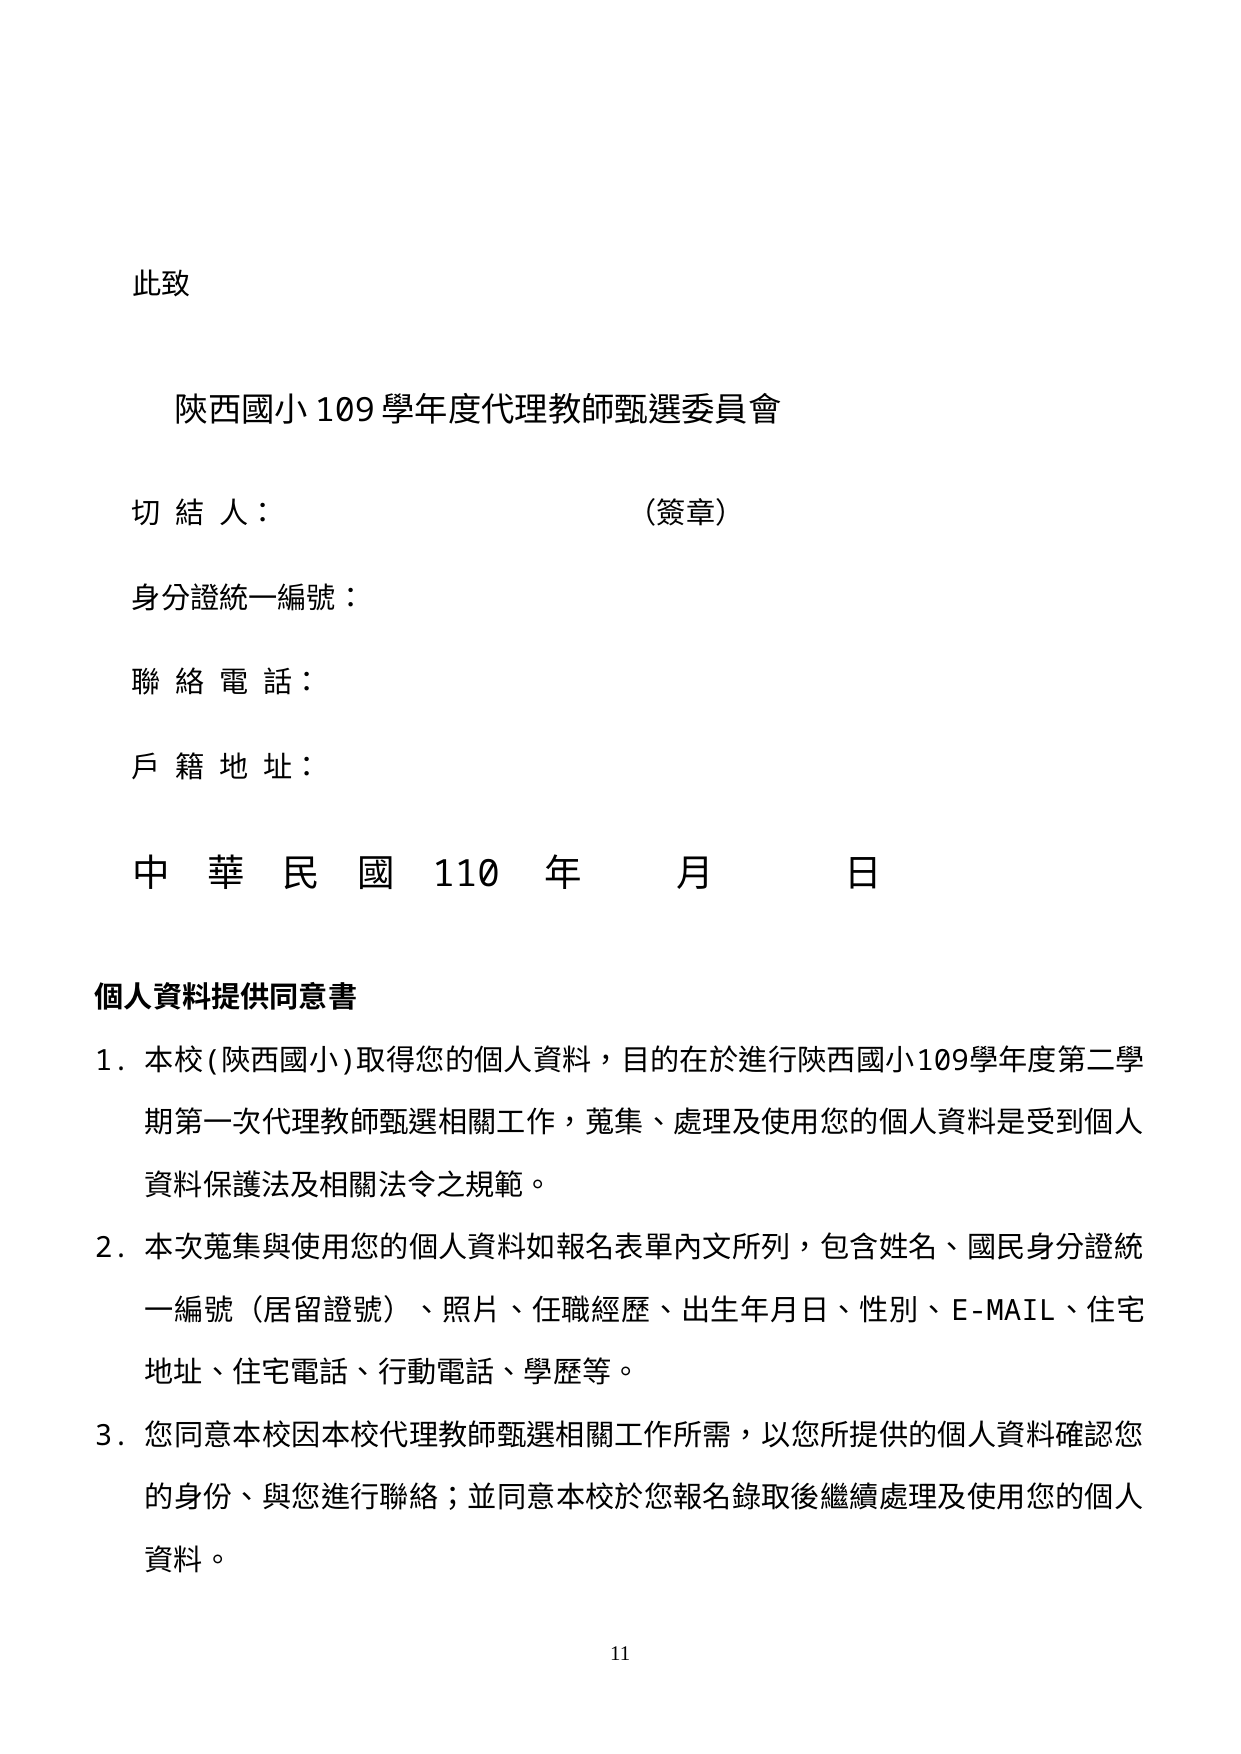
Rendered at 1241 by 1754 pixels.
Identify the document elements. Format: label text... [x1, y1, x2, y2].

text 此致 [132, 240, 1146, 302]
text 個人資料提供同意書 [94, 953, 1146, 1016]
list 您同意本校因本校代理教師甄選相關工作所需，以您所提供的個人資料確認您的身份、與您進行聯絡；並同意本校於您報名錄取後繼續處理及使用您的個人資料。 [94, 1391, 1146, 1578]
text 中 華 民 國 110 年 月 日 [132, 828, 1146, 891]
text 陝西國小109學年度代理教師甄選委員會 [94, 365, 1146, 427]
list 本校(陝西國小)取得您的個人資料，目的在於進行陝西國小109學年度第二學期第一次代理教師甄選相關工作，蒐集、處理及使用您的個人資料是受到個人資料保護法及相關法令之規範。 [94, 1016, 1146, 1203]
text 切 結 人： （簽章） [132, 490, 1146, 532]
text 身分證統一編號： [132, 574, 1146, 617]
list 本次蒐集與使用您的個人資料如報名表單內文所列，包含姓名、國民身分證統一編號（居留證號）、照片、任職經歷、出生年月日、性別、E-MAIL、住宅地址、住宅電話、行動電話、學歷等。 [94, 1203, 1146, 1391]
text 聯 絡 電 話： [132, 659, 1146, 701]
text 戶 籍 地 址： [132, 744, 1146, 786]
